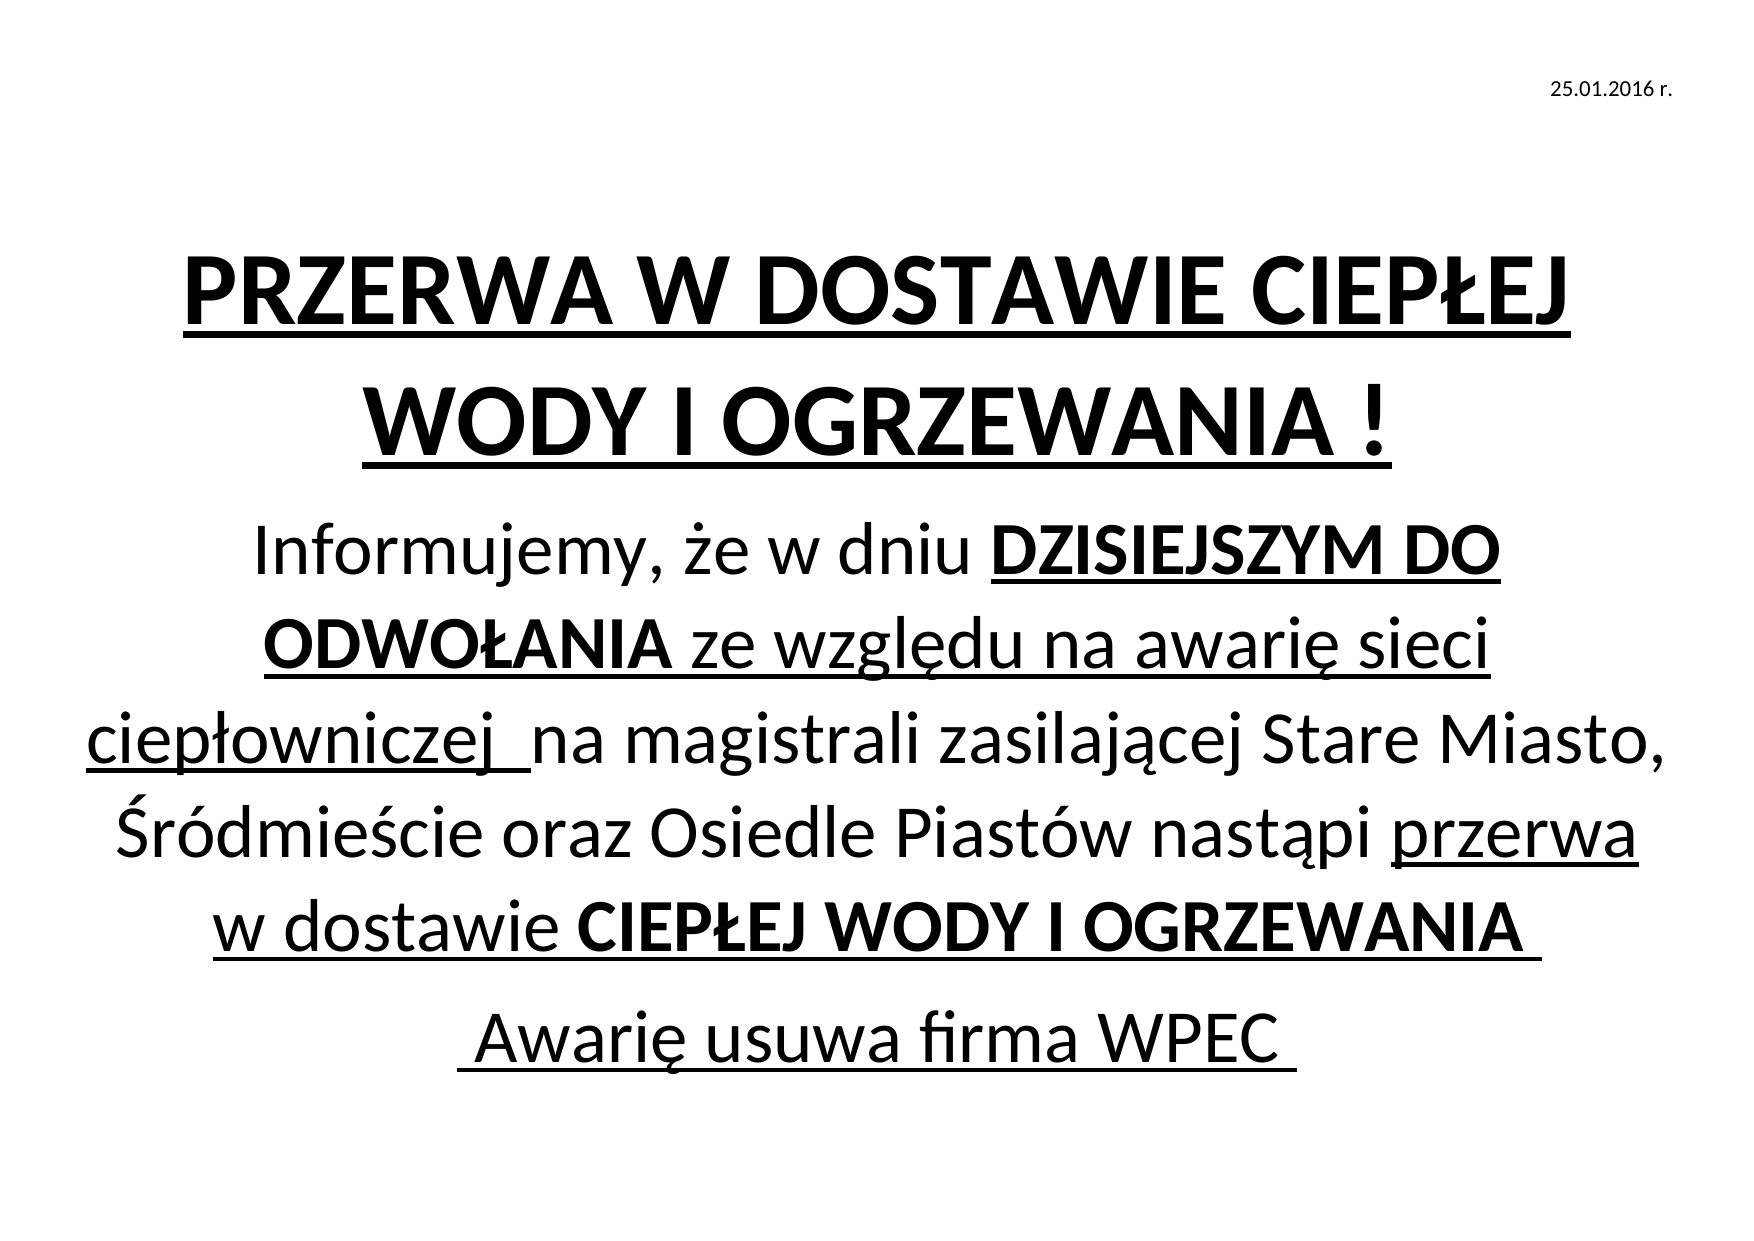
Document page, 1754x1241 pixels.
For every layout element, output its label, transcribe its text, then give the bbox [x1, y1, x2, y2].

text Awarię usuwa firma WPEC [75, 990, 1679, 1081]
text PRZERWA W DOSTAWIE CIEPŁEJ WODY I OGRZEWANIA ! [75, 223, 1679, 481]
text Informujemy, że w dniu DZISIEJSZYM DO ODWOŁANIA ze względu na awarię sieci ciepłowniczej na magistrali zasilającej Stare Miasto, Śródmieście oraz Osiedle Piastów nastąpi przerwa w dostawie CIEPŁEJ WODY I OGRZEWANIA [75, 502, 1679, 970]
